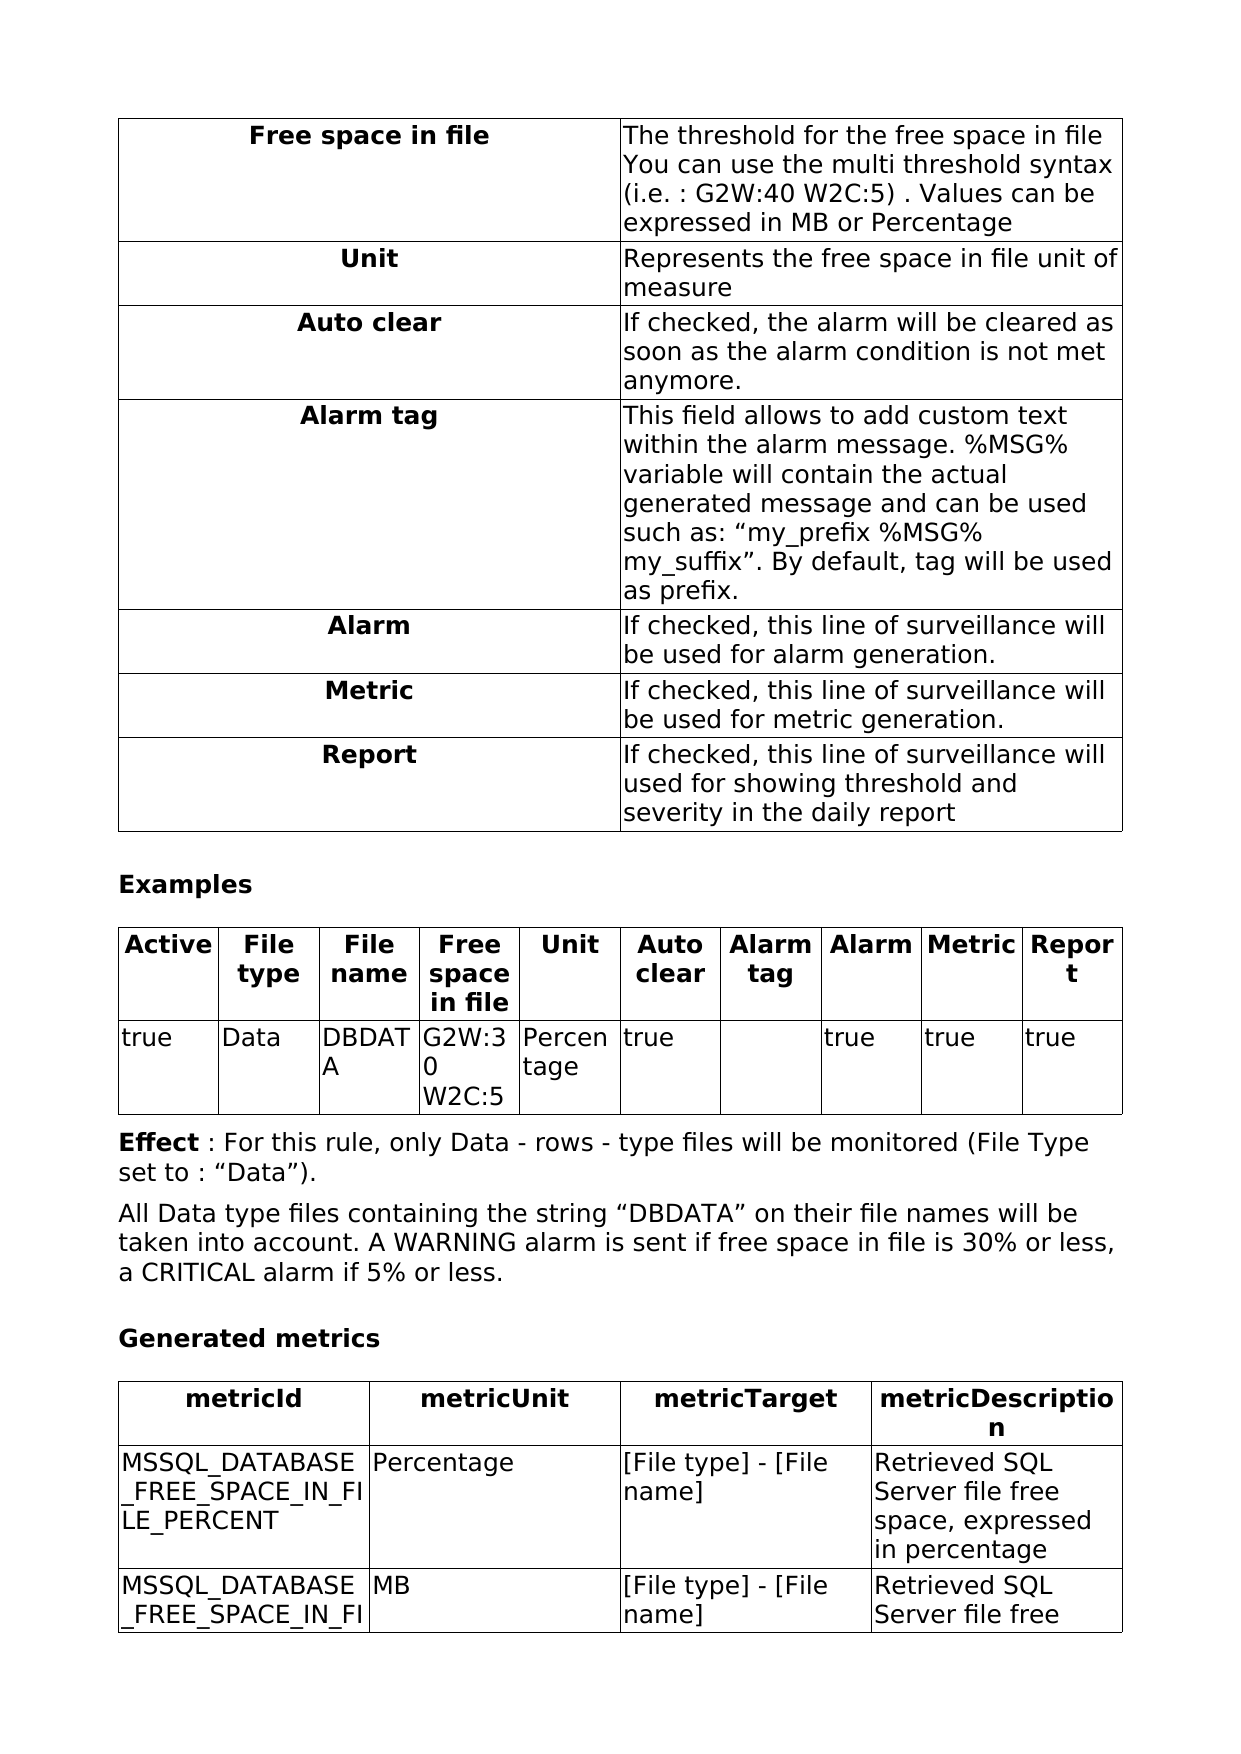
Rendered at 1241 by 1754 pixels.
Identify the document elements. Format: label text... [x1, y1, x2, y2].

table_cell If checked, this line of surveillance will used for showing threshold and severity in the daily report [621, 738, 1122, 831]
table_header Alarm [822, 928, 921, 1020]
subtitle Generated metrics [118, 1324, 1122, 1354]
table_cell true [621, 1021, 720, 1114]
table_header metricTarget [621, 1382, 871, 1445]
table_cell Report [119, 738, 620, 831]
table_cell true [822, 1021, 921, 1114]
table_header Auto clear [621, 928, 720, 1020]
table_header metricDescription [872, 1382, 1122, 1445]
table_cell The threshold for the free space in file You can use the multi threshold syntax (i.e. : G2W:40 W2C:5) . Values can be expressed in MB or Percentage [621, 119, 1122, 241]
table_cell [File type] - [File name] [621, 1569, 871, 1632]
table_cell Data [219, 1021, 319, 1114]
table_header metricId [119, 1382, 369, 1445]
text All Data type files containing the string “DBDATA” on their file names will be taken into account. A WARNING alarm is sent if free space in file is 30% or less, a CRITICAL alarm if 5% or less. [118, 1199, 1122, 1287]
table_cell Unit [119, 242, 620, 305]
table_cell [File type] - [File name] [621, 1446, 871, 1568]
table_cell Percentage [520, 1021, 620, 1114]
table_cell Free space in file [119, 119, 620, 241]
table_cell Percentage [370, 1446, 620, 1568]
table_cell If checked, this line of surveillance will be used for metric generation. [621, 674, 1122, 737]
table_cell If checked, this line of surveillance will be used for alarm generation. [621, 610, 1122, 673]
text Effect : For this rule, only Data - rows - type files will be monitored (File Type set to : “Data”). [118, 1129, 1122, 1187]
table_header File name [320, 928, 419, 1020]
table_cell MSSQL_DATABASE_FREE_SPACE_IN_FI [119, 1569, 369, 1632]
table_cell G2W:30 W2C:5 [420, 1021, 519, 1114]
table_cell If checked, the alarm will be cleared as soon as the alarm condition is not met anymore. [621, 306, 1122, 398]
table_cell Represents the free space in file unit of measure [621, 242, 1122, 305]
table_header metricUnit [370, 1382, 620, 1445]
table_cell MB [370, 1569, 620, 1632]
table_header File type [219, 928, 319, 1020]
table_cell Alarm tag [119, 400, 620, 608]
table_cell [721, 1021, 821, 1114]
table_cell Retrieved SQL Server file free space, expressed in percentage [872, 1446, 1122, 1568]
table_cell Alarm [119, 610, 620, 673]
table_cell Auto clear [119, 306, 620, 398]
table_header Report [1023, 928, 1122, 1020]
table_cell Retrieved SQL Server file free [872, 1569, 1122, 1632]
table_cell true [1023, 1021, 1122, 1114]
table_header Unit [520, 928, 620, 1020]
table_cell MSSQL_DATABASE_FREE_SPACE_IN_FILE_PERCENT [119, 1446, 369, 1568]
table_cell true [922, 1021, 1022, 1114]
table_cell Metric [119, 674, 620, 737]
table_cell DBDATA [320, 1021, 419, 1114]
table_header Active [119, 928, 218, 1020]
table_header Free space in file [420, 928, 519, 1020]
subtitle Examples [118, 870, 1122, 899]
table_header Alarm tag [721, 928, 821, 1020]
table_cell This field allows to add custom text within the alarm message. %MSG% variable will contain the actual generated message and can be used such as: “my_prefix %MSG% my_suffix”. By default, tag will be used as prefix. [621, 400, 1122, 608]
table_header Metric [922, 928, 1022, 1020]
table_cell true [119, 1021, 218, 1114]
